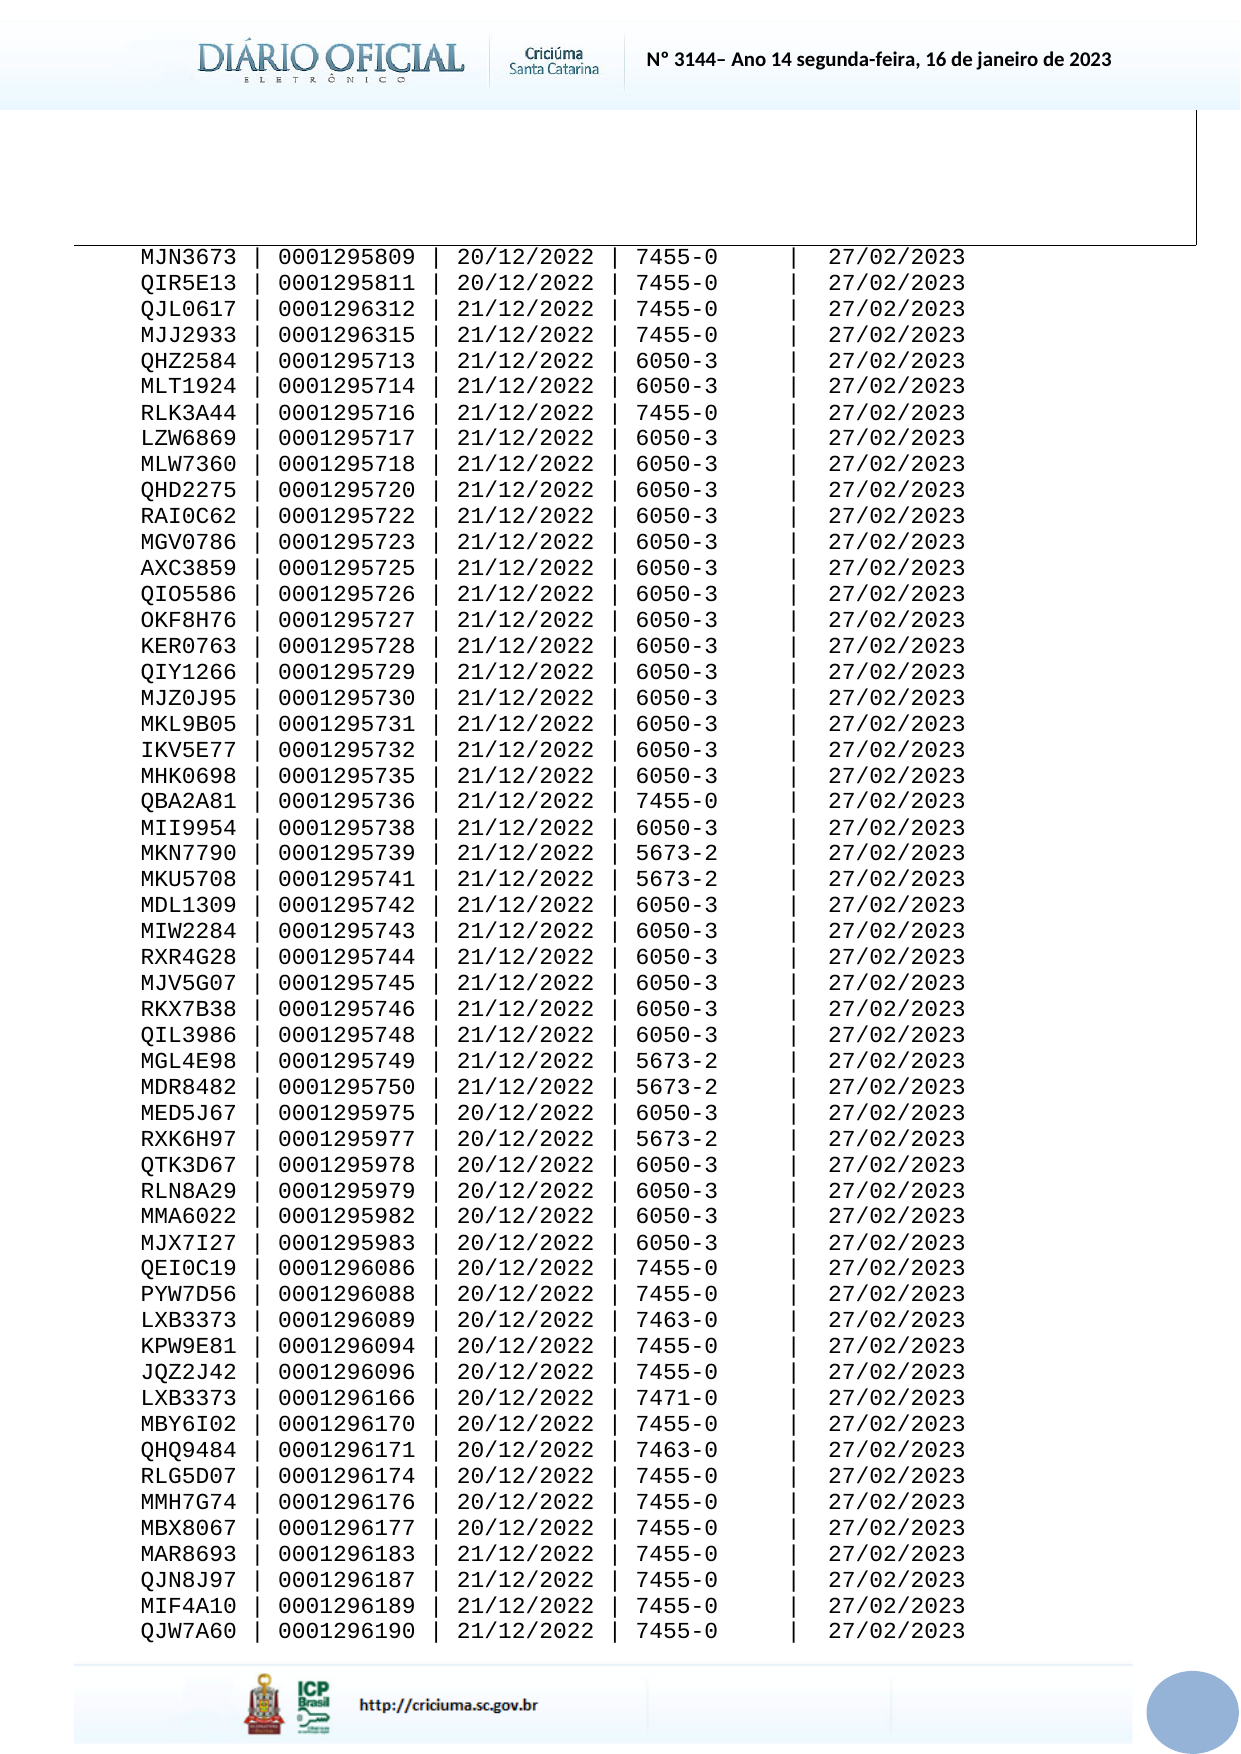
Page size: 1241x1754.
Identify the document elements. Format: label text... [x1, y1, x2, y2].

text QIY1266 | 0001295729 | 21/12/2022 | 6050-3 | 27/02/2023 [44, 660, 1196, 686]
text MBX8067 | 0001296177 | 20/12/2022 | 7455-0 | 27/02/2023 [44, 1516, 1196, 1542]
text QJW7A60 | 0001296190 | 21/12/2022 | 7455-0 | 27/02/2023 [44, 1620, 1196, 1646]
text QBA2A81 | 0001295736 | 21/12/2022 | 7455-0 | 27/02/2023 [44, 790, 1196, 816]
text MGL4E98 | 0001295749 | 21/12/2022 | 5673-2 | 27/02/2023 [44, 1049, 1196, 1075]
text MMA6022 | 0001295982 | 20/12/2022 | 6050-3 | 27/02/2023 [44, 1205, 1196, 1231]
text KER0763 | 0001295728 | 21/12/2022 | 6050-3 | 27/02/2023 [44, 634, 1196, 660]
text LXB3373 | 0001296166 | 20/12/2022 | 7471-0 | 27/02/2023 [44, 1386, 1196, 1412]
text RLK3A44 | 0001295716 | 21/12/2022 | 7455-0 | 27/02/2023 [44, 401, 1196, 427]
text IKV5E77 | 0001295732 | 21/12/2022 | 6050-3 | 27/02/2023 [44, 738, 1196, 764]
text MLT1924 | 0001295714 | 21/12/2022 | 6050-3 | 27/02/2023 [44, 375, 1196, 401]
text RKX7B38 | 0001295746 | 21/12/2022 | 6050-3 | 27/02/2023 [44, 997, 1196, 1023]
text QJN8J97 | 0001296187 | 21/12/2022 | 7455-0 | 27/02/2023 [44, 1568, 1196, 1594]
text AXC3859 | 0001295725 | 21/12/2022 | 6050-3 | 27/02/2023 [44, 556, 1196, 582]
text JQZ2J42 | 0001296096 | 20/12/2022 | 7455-0 | 27/02/2023 [44, 1361, 1196, 1386]
text MKL9B05 | 0001295731 | 21/12/2022 | 6050-3 | 27/02/2023 [44, 712, 1196, 738]
text MED5J67 | 0001295975 | 20/12/2022 | 6050-3 | 27/02/2023 [44, 1101, 1196, 1127]
text MJN3673 | 0001295809 | 20/12/2022 | 7455-0 | 27/02/2023 [44, 245, 1196, 271]
text RXR4G28 | 0001295744 | 21/12/2022 | 6050-3 | 27/02/2023 [44, 946, 1196, 971]
text RAI0C62 | 0001295722 | 21/12/2022 | 6050-3 | 27/02/2023 [44, 504, 1196, 531]
text MJJ2933 | 0001296315 | 21/12/2022 | 7455-0 | 27/02/2023 [44, 323, 1196, 349]
text MIW2284 | 0001295743 | 21/12/2022 | 6050-3 | 27/02/2023 [44, 919, 1196, 946]
text MGV0786 | 0001295723 | 21/12/2022 | 6050-3 | 27/02/2023 [44, 531, 1196, 556]
text RLN8A29 | 0001295979 | 20/12/2022 | 6050-3 | 27/02/2023 [44, 1179, 1196, 1205]
text QHD2275 | 0001295720 | 21/12/2022 | 6050-3 | 27/02/2023 [44, 479, 1196, 504]
text QJL0617 | 0001296312 | 21/12/2022 | 7455-0 | 27/02/2023 [44, 297, 1196, 323]
text MHK0698 | 0001295735 | 21/12/2022 | 6050-3 | 27/02/2023 [44, 764, 1196, 790]
text MJZ0J95 | 0001295730 | 21/12/2022 | 6050-3 | 27/02/2023 [44, 686, 1196, 712]
text MKU5708 | 0001295741 | 21/12/2022 | 5673-2 | 27/02/2023 [44, 868, 1196, 894]
text QIO5586 | 0001295726 | 21/12/2022 | 6050-3 | 27/02/2023 [44, 582, 1196, 608]
text RXK6H97 | 0001295977 | 20/12/2022 | 5673-2 | 27/02/2023 [44, 1127, 1196, 1153]
text MJX7I27 | 0001295983 | 20/12/2022 | 6050-3 | 27/02/2023 [44, 1231, 1196, 1257]
text MDR8482 | 0001295750 | 21/12/2022 | 5673-2 | 27/02/2023 [44, 1075, 1196, 1101]
text MDL1309 | 0001295742 | 21/12/2022 | 6050-3 | 27/02/2023 [44, 894, 1196, 919]
text MJV5G07 | 0001295745 | 21/12/2022 | 6050-3 | 27/02/2023 [44, 971, 1196, 997]
text QIL3986 | 0001295748 | 21/12/2022 | 6050-3 | 27/02/2023 [44, 1023, 1196, 1049]
text MAR8693 | 0001296183 | 21/12/2022 | 7455-0 | 27/02/2023 [44, 1542, 1196, 1568]
text QTK3D67 | 0001295978 | 20/12/2022 | 6050-3 | 27/02/2023 [44, 1153, 1196, 1179]
text QIR5E13 | 0001295811 | 20/12/2022 | 7455-0 | 27/02/2023 [44, 271, 1196, 297]
text MKN7790 | 0001295739 | 21/12/2022 | 5673-2 | 27/02/2023 [44, 842, 1196, 868]
text QHQ9484 | 0001296171 | 20/12/2022 | 7463-0 | 27/02/2023 [44, 1438, 1196, 1464]
text MMH7G74 | 0001296176 | 20/12/2022 | 7455-0 | 27/02/2023 [44, 1490, 1196, 1516]
text OKF8H76 | 0001295727 | 21/12/2022 | 6050-3 | 27/02/2023 [44, 608, 1196, 634]
text LZW6869 | 0001295717 | 21/12/2022 | 6050-3 | 27/02/2023 [44, 427, 1196, 453]
text MBY6I02 | 0001296170 | 20/12/2022 | 7455-0 | 27/02/2023 [44, 1412, 1196, 1438]
text KPW9E81 | 0001296094 | 20/12/2022 | 7455-0 | 27/02/2023 [44, 1334, 1196, 1361]
text LXB3373 | 0001296089 | 20/12/2022 | 7463-0 | 27/02/2023 [44, 1309, 1196, 1334]
text MII9954 | 0001295738 | 21/12/2022 | 6050-3 | 27/02/2023 [44, 816, 1196, 842]
text RLG5D07 | 0001296174 | 20/12/2022 | 7455-0 | 27/02/2023 [44, 1464, 1196, 1490]
text QEI0C19 | 0001296086 | 20/12/2022 | 7455-0 | 27/02/2023 [44, 1257, 1196, 1283]
text MIF4A10 | 0001296189 | 21/12/2022 | 7455-0 | 27/02/2023 [44, 1594, 1196, 1620]
text MLW7360 | 0001295718 | 21/12/2022 | 6050-3 | 27/02/2023 [44, 453, 1196, 479]
text QHZ2584 | 0001295713 | 21/12/2022 | 6050-3 | 27/02/2023 [44, 349, 1196, 375]
text PYW7D56 | 0001296088 | 20/12/2022 | 7455-0 | 27/02/2023 [44, 1283, 1196, 1309]
